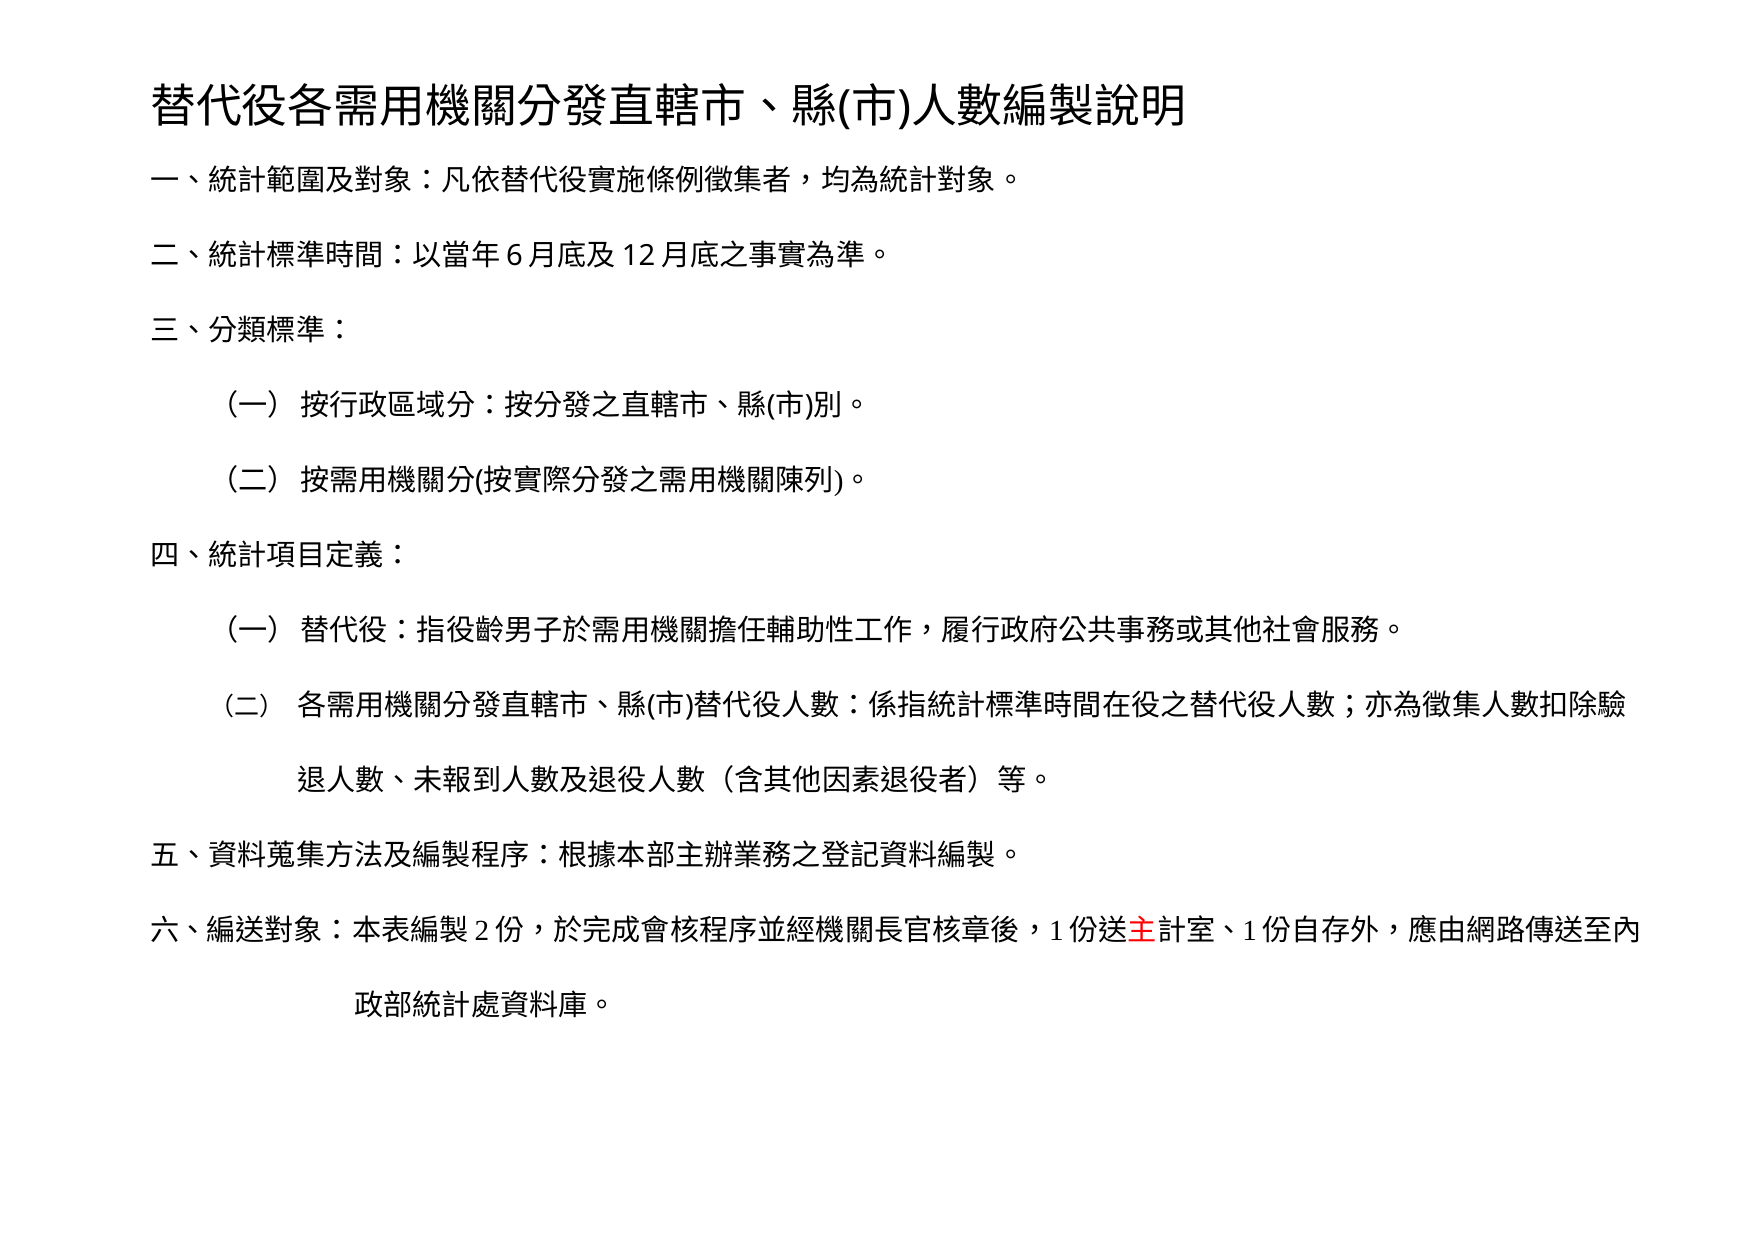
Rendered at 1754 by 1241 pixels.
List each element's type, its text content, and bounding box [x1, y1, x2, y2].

text 二、統計標準時間：以當年6月底及12月底之事實為準。 [150, 216, 1642, 291]
text 三、分類標準： [150, 291, 1642, 366]
text 五、資料蒐集方法及編製程序：根據本部主辦業務之登記資料編製。 [150, 816, 1642, 891]
text 六、編送對象：本表編製2份，於完成會核程序並經機關長官核章後，1份送主計室、1份自存外，應由網路傳送至內政部統計處資料庫。 [150, 891, 1642, 1041]
list 按需用機關分(按實際分發之需用機關陳列)。 [209, 441, 1642, 516]
text 替代役各需用機關分發直轄市、縣(市)人數編製說明 [150, 66, 1642, 141]
list 替代役：指役齡男子於需用機關擔任輔助性工作，履行政府公共事務或其他社會服務。 [209, 591, 1642, 666]
text 一、統計範圍及對象：凡依替代役實施條例徵集者，均為統計對象。 [150, 141, 1642, 216]
text 四、統計項目定義： [150, 516, 1642, 591]
list 按行政區域分：按分發之直轄市、縣(市)別。 [209, 366, 1642, 441]
list 各需用機關分發直轄市、縣(市)替代役人數：係指統計標準時間在役之替代役人數；亦為徵集人數扣除驗退人數、未報到人數及退役人數（含其他因素退役者）等。 [209, 666, 1642, 816]
